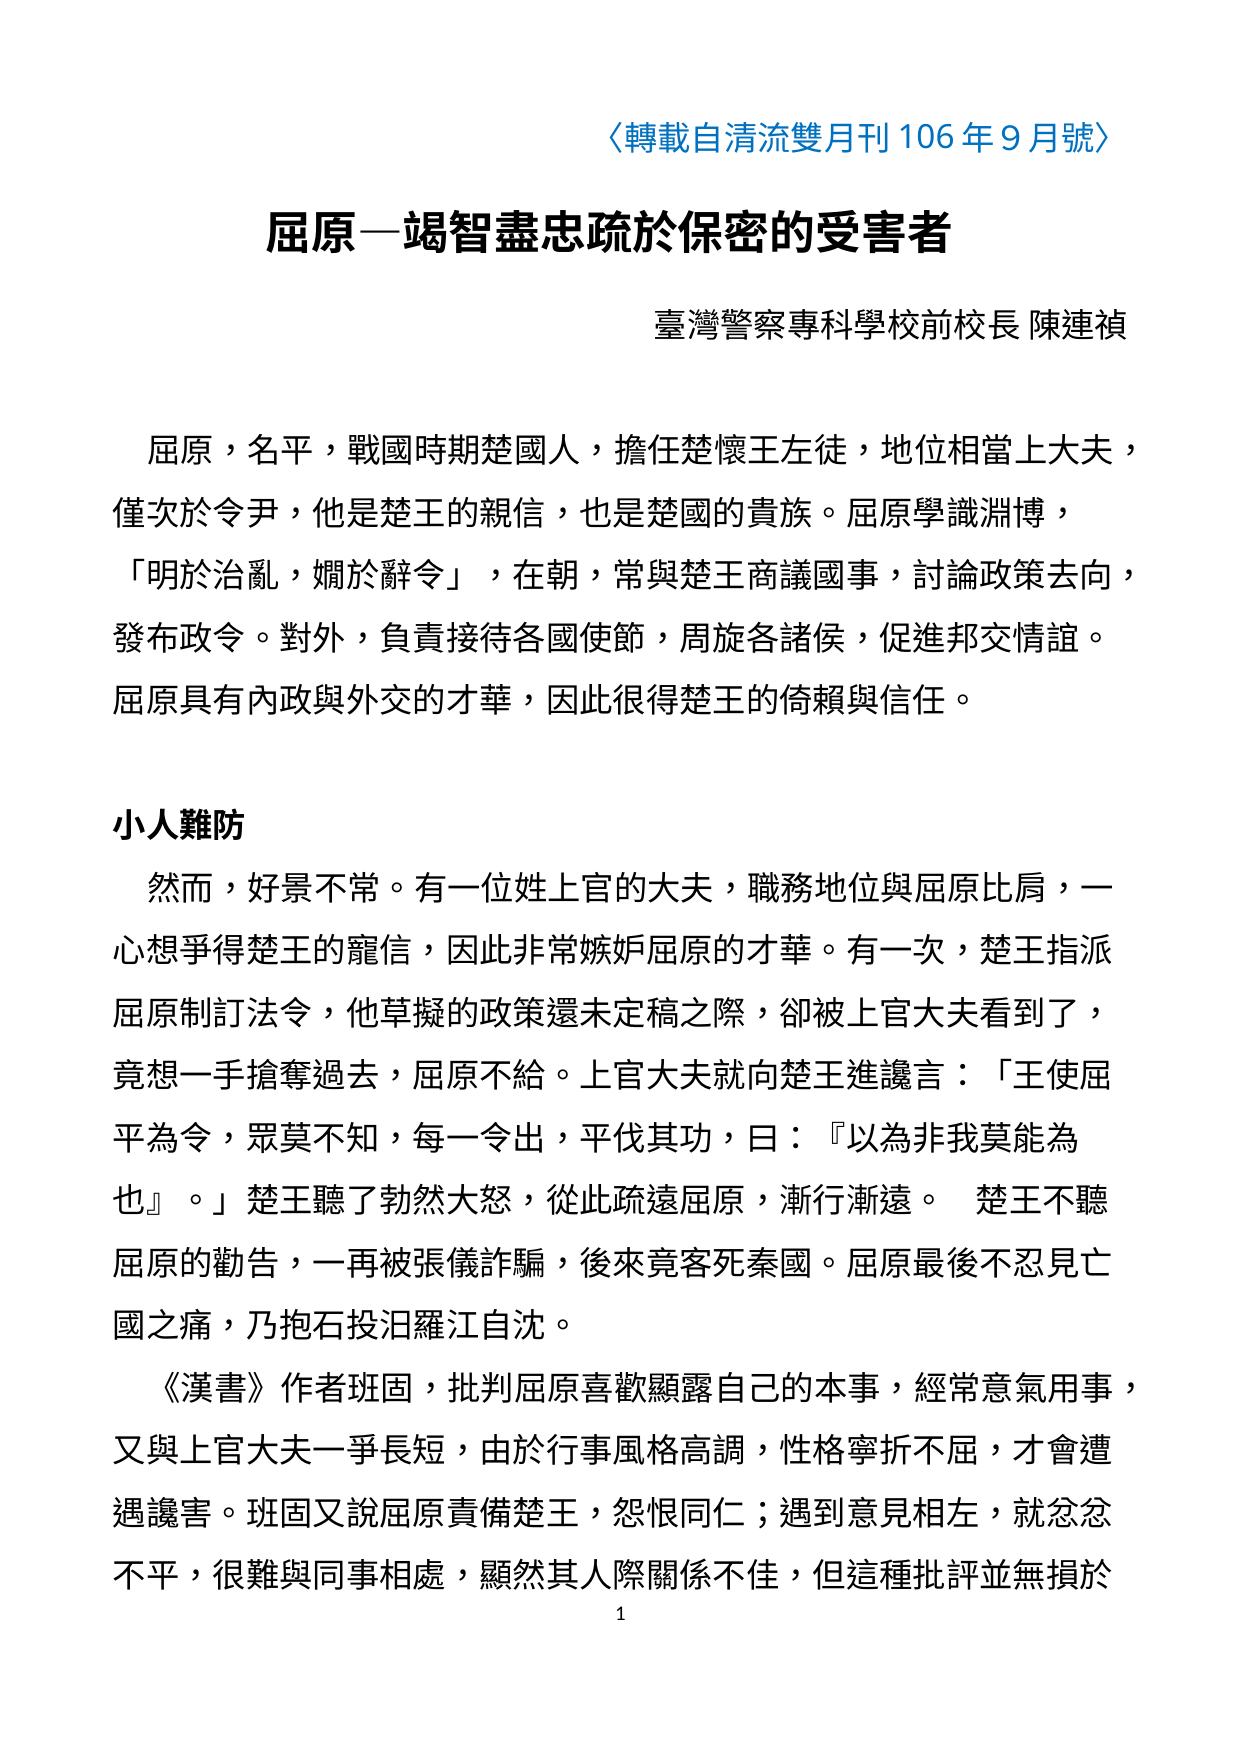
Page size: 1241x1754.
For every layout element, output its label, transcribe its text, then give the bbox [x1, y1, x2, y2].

text 屈原，名平，戰國時期楚國人，擔任楚懷王左徒，地位相當上大夫，僅次於令尹，他是楚王的親信，也是楚國的貴族。屈原學識淵博，「明於治亂，嫺於辭令」，在朝，常與楚王商議國事，討論政策去向，發布政令。對外，負責接待各國使節，周旋各諸侯，促進邦交情誼。屈原具有內政與外交的才華，因此很得楚王的倚賴與信任。 [112, 407, 1128, 719]
text 然而，好景不常。有一位姓上官的大夫，職務地位與屈原比肩，一心想爭得楚王的寵信，因此非常嫉妒屈原的才華。有一次，楚王指派屈原制訂法令，他草擬的政策還未定稿之際，卻被上官大夫看到了，竟想一手搶奪過去，屈原不給。上官大夫就向楚王進讒言：「王使屈平為令，眾莫不知，每一令出，平伐其功，曰：『以為非我莫能為也』。」楚王聽了勃然大怒，從此疏遠屈原，漸行漸遠。 楚王不聽屈原的勸告，一再被張儀詐騙，後來竟客死秦國。屈原最後不忍見亡國之痛，乃抱石投汨羅江自沈。 [112, 844, 1128, 1344]
text 臺灣警察專科學校前校長 陳連禎 [112, 282, 1128, 344]
text 〈轉載自清流雙月刊106年９月號〉 [112, 94, 1128, 157]
text 《漢書》作者班固，批判屈原喜歡顯露自己的本事，經常意氣用事，又與上官大夫一爭長短，由於行事風格高調，性格寧折不屈，才會遭遇讒害。班固又說屈原責備楚王，怨恨同仁；遇到意見相左，就忿忿不平，很難與同事相處，顯然其人際關係不佳，但這種批評並無損於屈原公忠體國的精神。 [112, 1344, 1128, 1594]
text 小人難防 [112, 782, 1128, 844]
text 屈原—竭智盡忠疏於保密的受害者 [112, 157, 1128, 282]
